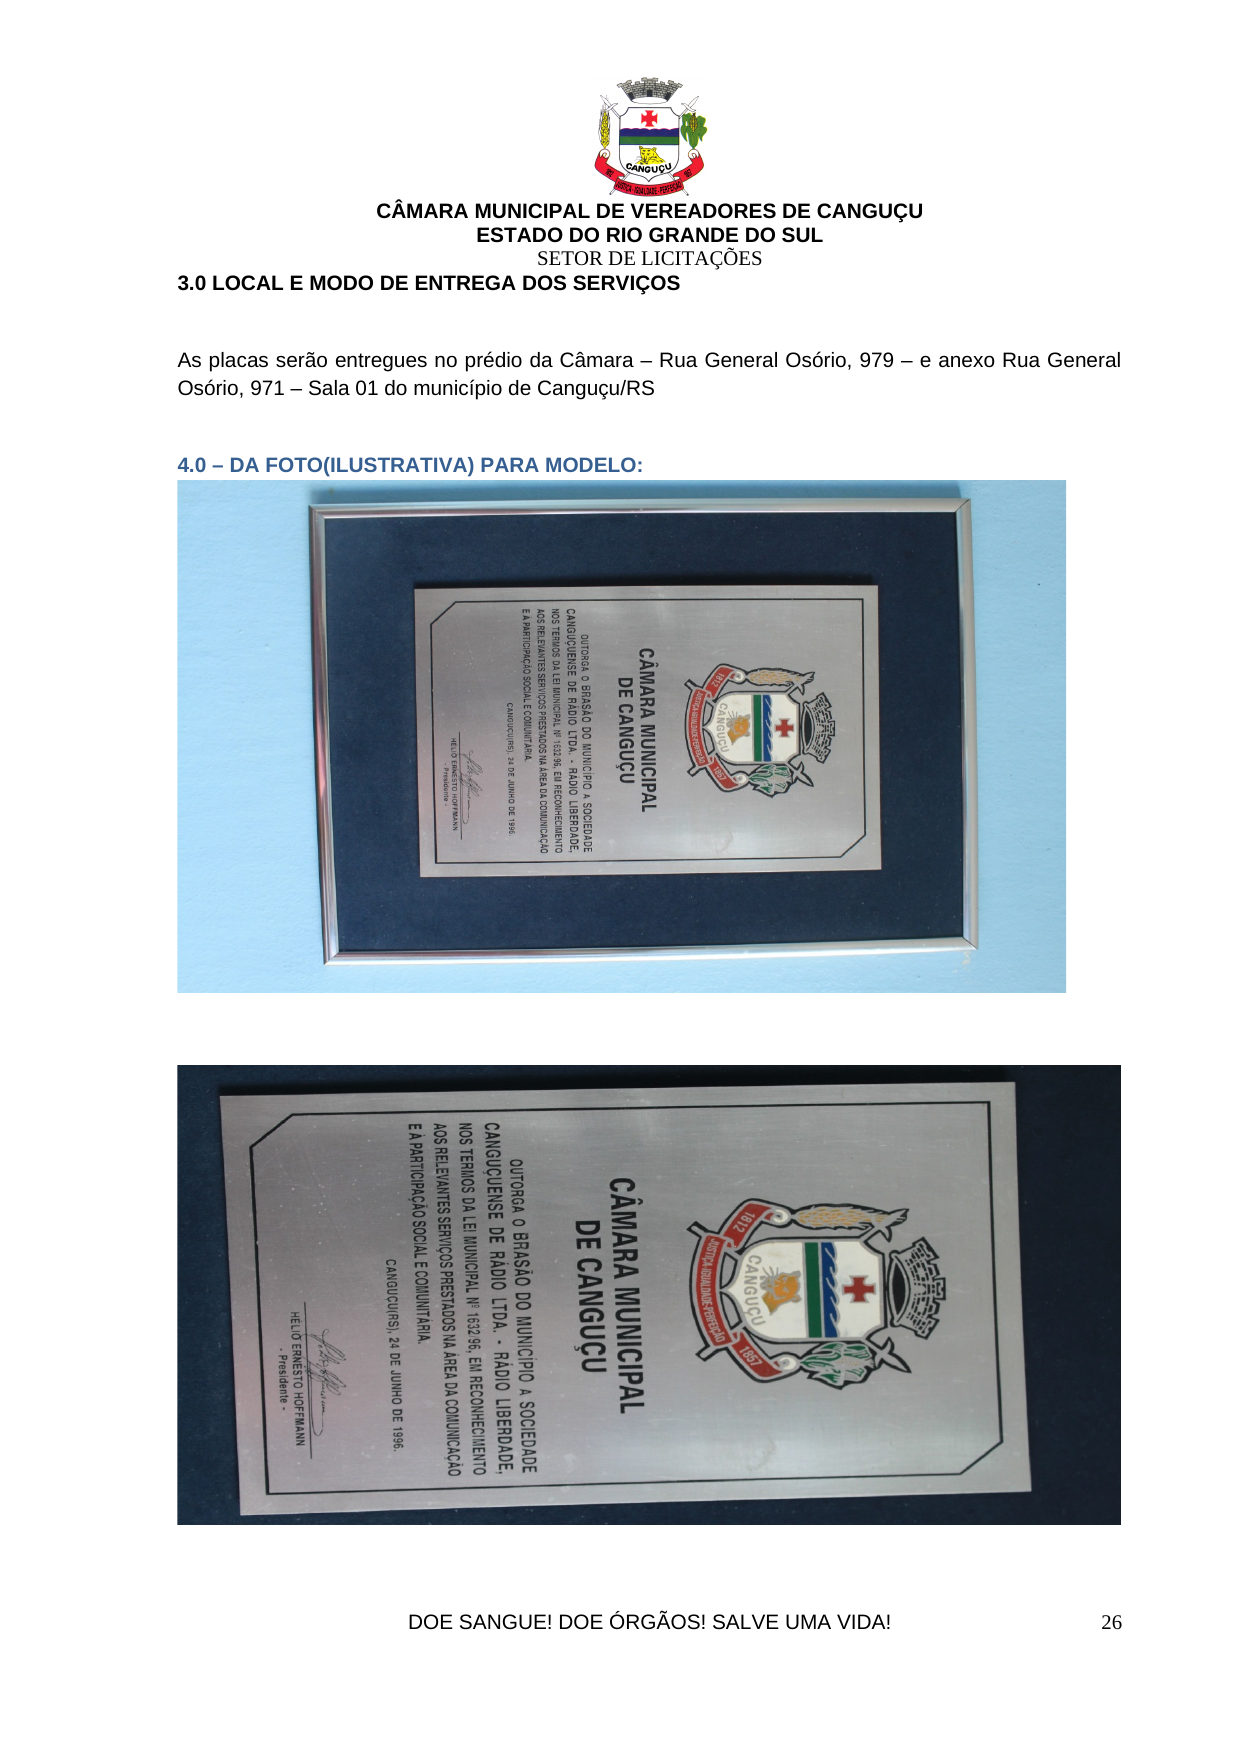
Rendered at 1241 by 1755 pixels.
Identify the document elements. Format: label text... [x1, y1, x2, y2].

subtitle 4.0 – DA FOTO(ILUSTRATIVA) PARA MODELO: [177, 453, 1122, 477]
subtitle 3.0 LOCAL E MODO DE ENTREGA DOS SERVIÇOS [177, 270, 1122, 294]
subtitle As placas serão entregues no prédio da Câmara – Rua General Osório, 979 – e anexo Rua General Osório, 971 – Sala 01 do município de Canguçu/RS [177, 348, 1122, 399]
